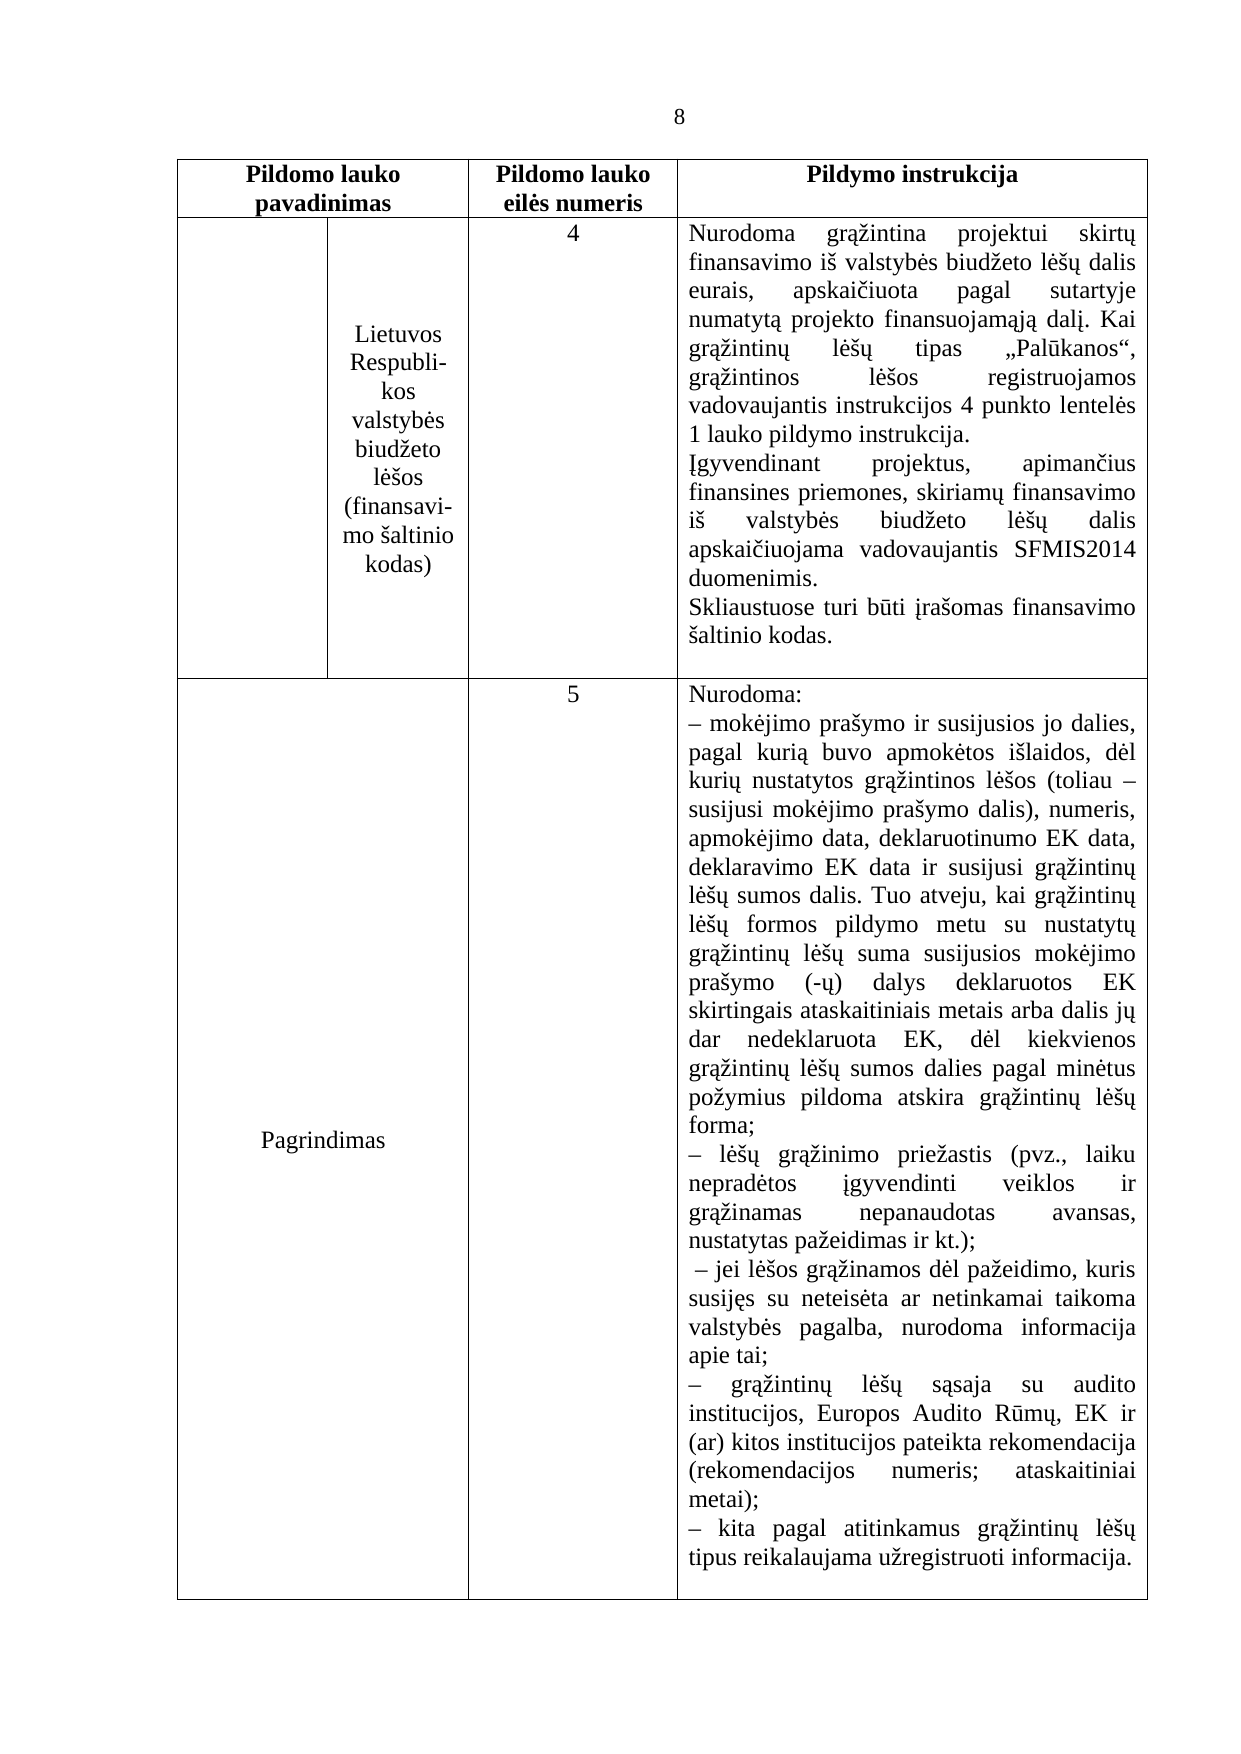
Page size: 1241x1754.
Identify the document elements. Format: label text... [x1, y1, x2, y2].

table_header Pildomo lauko eilės numeris [469, 160, 677, 217]
table_cell [178, 218, 327, 678]
table_cell Lietuvos Respubli-kos valstybės biudžeto lėšos (finansavi-mo šaltinio kodas) [328, 218, 468, 678]
table_header Pildymo instrukcija [678, 160, 1147, 217]
table_cell 4 [469, 218, 677, 678]
table_cell 5 [469, 679, 677, 1599]
table_cell Nurodoma: – mokėjimo prašymo ir susijusios jo dalies, pagal kurią buvo apmokėtos išlaidos, dėl kurių nustatytos grąžintinos lėšos (toliau – susijusi mokėjimo prašymo dalis), numeris, apmokėjimo data, deklaruotinumo EK data, deklaravimo EK data ir susijusi grąžintinų lėšų sumos dalis. Tuo atveju, kai grąžintinų lėšų formos pildymo metu su nustatytų grąžintinų lėšų suma susijusios mokėjimo prašymo (-ų) dalys deklaruotos EK skirtingais ataskaitiniais metais arba dalis jų dar nedeklaruota EK, dėl kiekvienos grąžintinų lėšų sumos dalies pagal minėtus požymius pildoma atskira grąžintinų lėšų forma; – lėšų grąžinimo priežastis (pvz., laiku nepradėtos įgyvendinti veiklos ir grąžinamas nepanaudotas avansas, nustatytas pažeidimas ir kt.); – jei lėšos grąžinamos dėl pažeidimo, kuris susijęs su neteisėta ar netinkamai taikoma valstybės pagalba, nurodoma informacija apie tai; – grąžintinų lėšų sąsaja su audito institucijos, Europos Audito Rūmų, EK ir (ar) kitos institucijos pateikta rekomendacija (rekomendacijos numeris; ataskaitiniai metai); – kita pagal atitinkamus grąžintinų lėšų tipus reikalaujama užregistruoti informacija. [678, 679, 1147, 1599]
table_cell Pagrindimas [178, 679, 468, 1599]
table_header Pildomo lauko pavadinimas [178, 160, 468, 217]
table_cell Nurodoma grąžintina projektui skirtų finansavimo iš valstybės biudžeto lėšų dalis eurais, apskaičiuota pagal sutartyje numatytą projekto finansuojamąją dalį. Kai grąžintinų lėšų tipas „Palūkanos“, grąžintinos lėšos registruojamos vadovaujantis instrukcijos 4 punkto lentelės 1 lauko pildymo instrukcija. Įgyvendinant projektus, apimančius finansines priemones, skiriamų finansavimo iš valstybės biudžeto lėšų dalis apskaičiuojama vadovaujantis SFMIS2014 duomenimis. Skliaustuose turi būti įrašomas finansavimo šaltinio kodas. [678, 218, 1147, 678]
